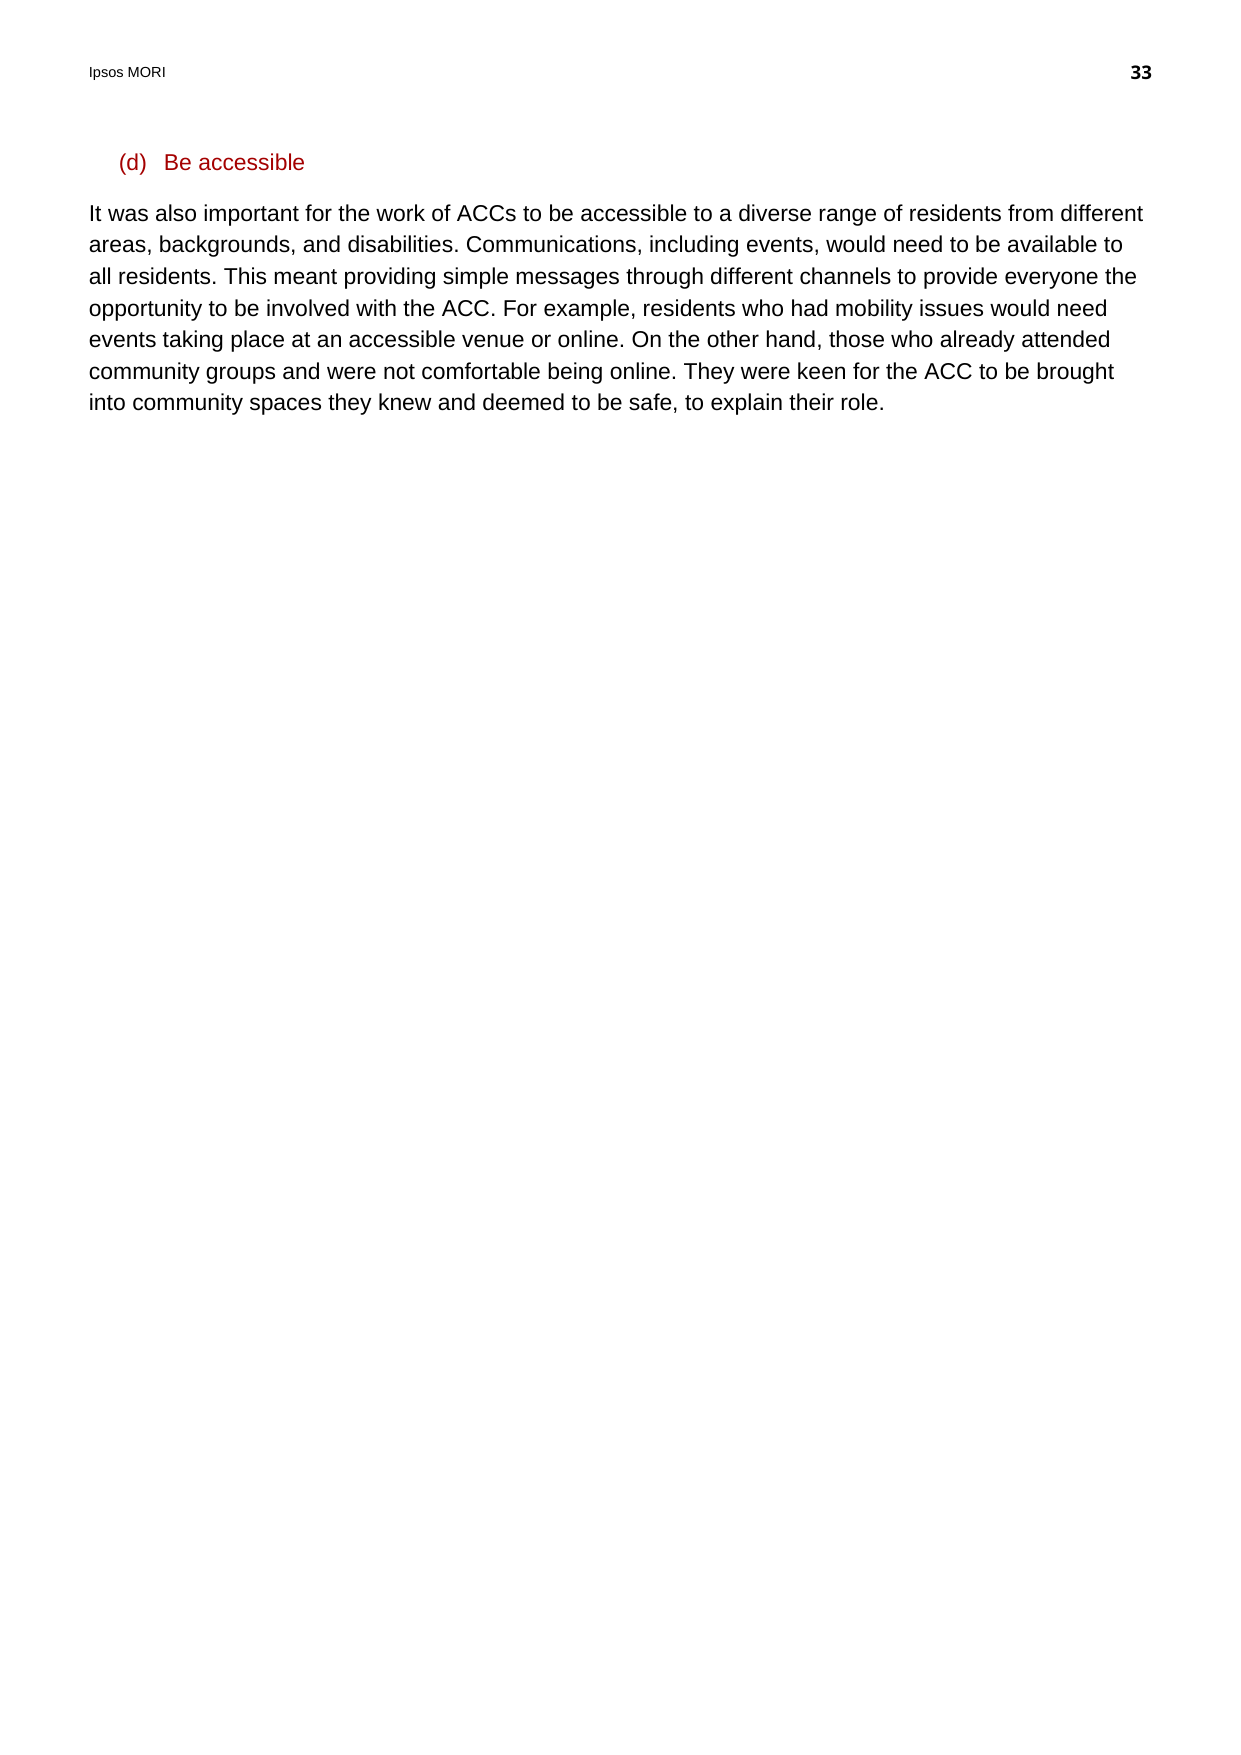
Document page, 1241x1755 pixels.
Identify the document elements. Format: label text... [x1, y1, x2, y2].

subtitle Be accessible [119, 148, 1152, 175]
text It was also important for the work of ACCs to be accessible to a diverse range of residents from different areas, backgrounds, and disabilities. Communications, including events, would need to be available to all residents. This meant providing simple messages through different channels to provide everyone the opportunity to be involved with the ACC. For example, residents who had mobility issues would need events taking place at an accessible venue or online. On the other hand, those who already attended community groups and were not comfortable being online. They were keen for the ACC to be brought into community spaces they knew and deemed to be safe, to explain their role. [89, 200, 1152, 416]
